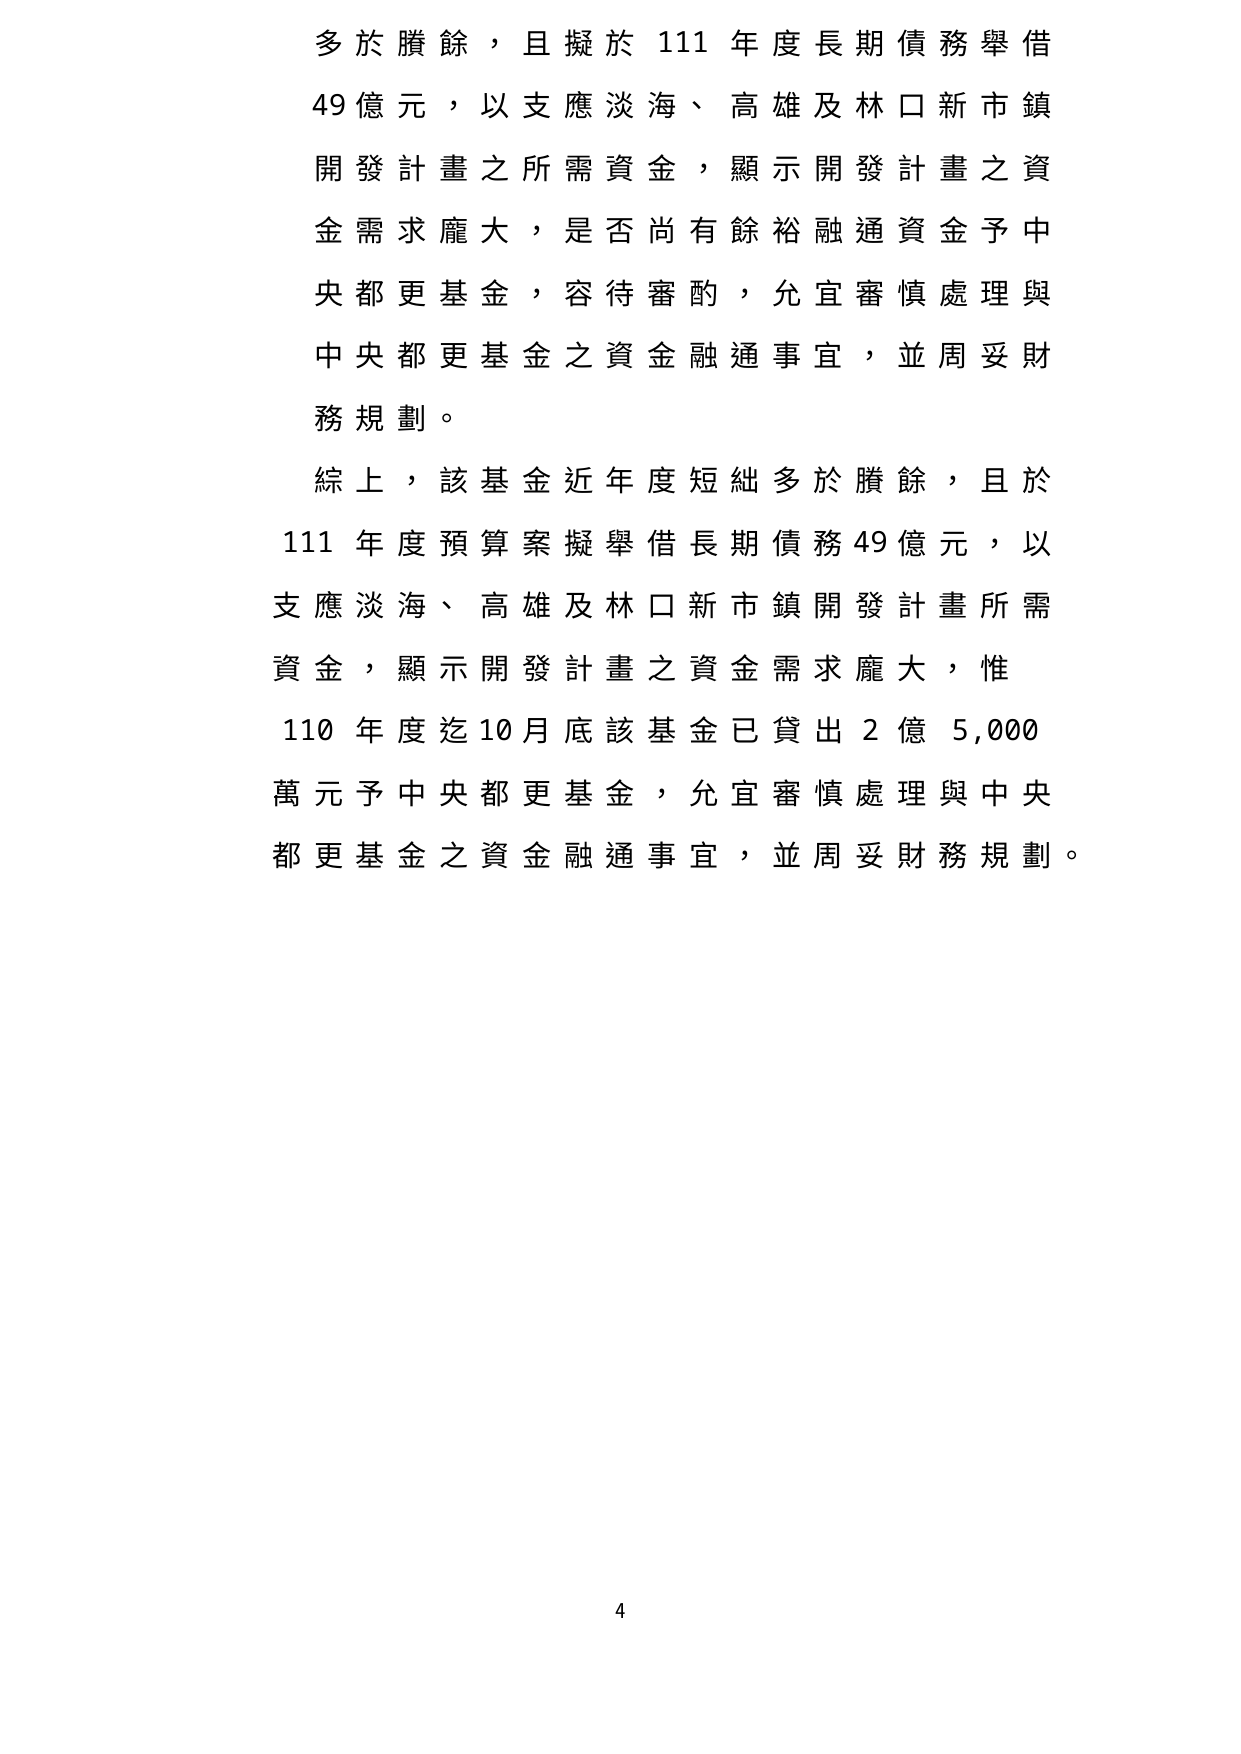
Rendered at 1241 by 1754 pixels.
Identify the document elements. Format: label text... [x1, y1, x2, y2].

text 多於賸餘，且擬於111年度長期債務舉借49億元，以支應淡海、高雄及林口新市鎮開發計畫之所需資金，顯示開發計畫之資金需求龐大，是否尚有餘裕融通資金予中央都更基金，容待審酌，允宜審慎處理與中央都更基金之資金融通事宜，並周妥財務規劃。 [271, 0, 1058, 437]
text 綜上，該基金近年度短絀多於賸餘，且於111年度預算案擬舉借長期債務49億元，以支應淡海、高雄及林口新市鎮開發計畫所需資金，顯示開發計畫之資金需求龐大，惟110年度迄10月底該基金已貸出2億5,000萬元予中央都更基金，允宜審慎處理與中央都更基金之資金融通事宜，並周妥財務規劃。 [242, 437, 1058, 875]
